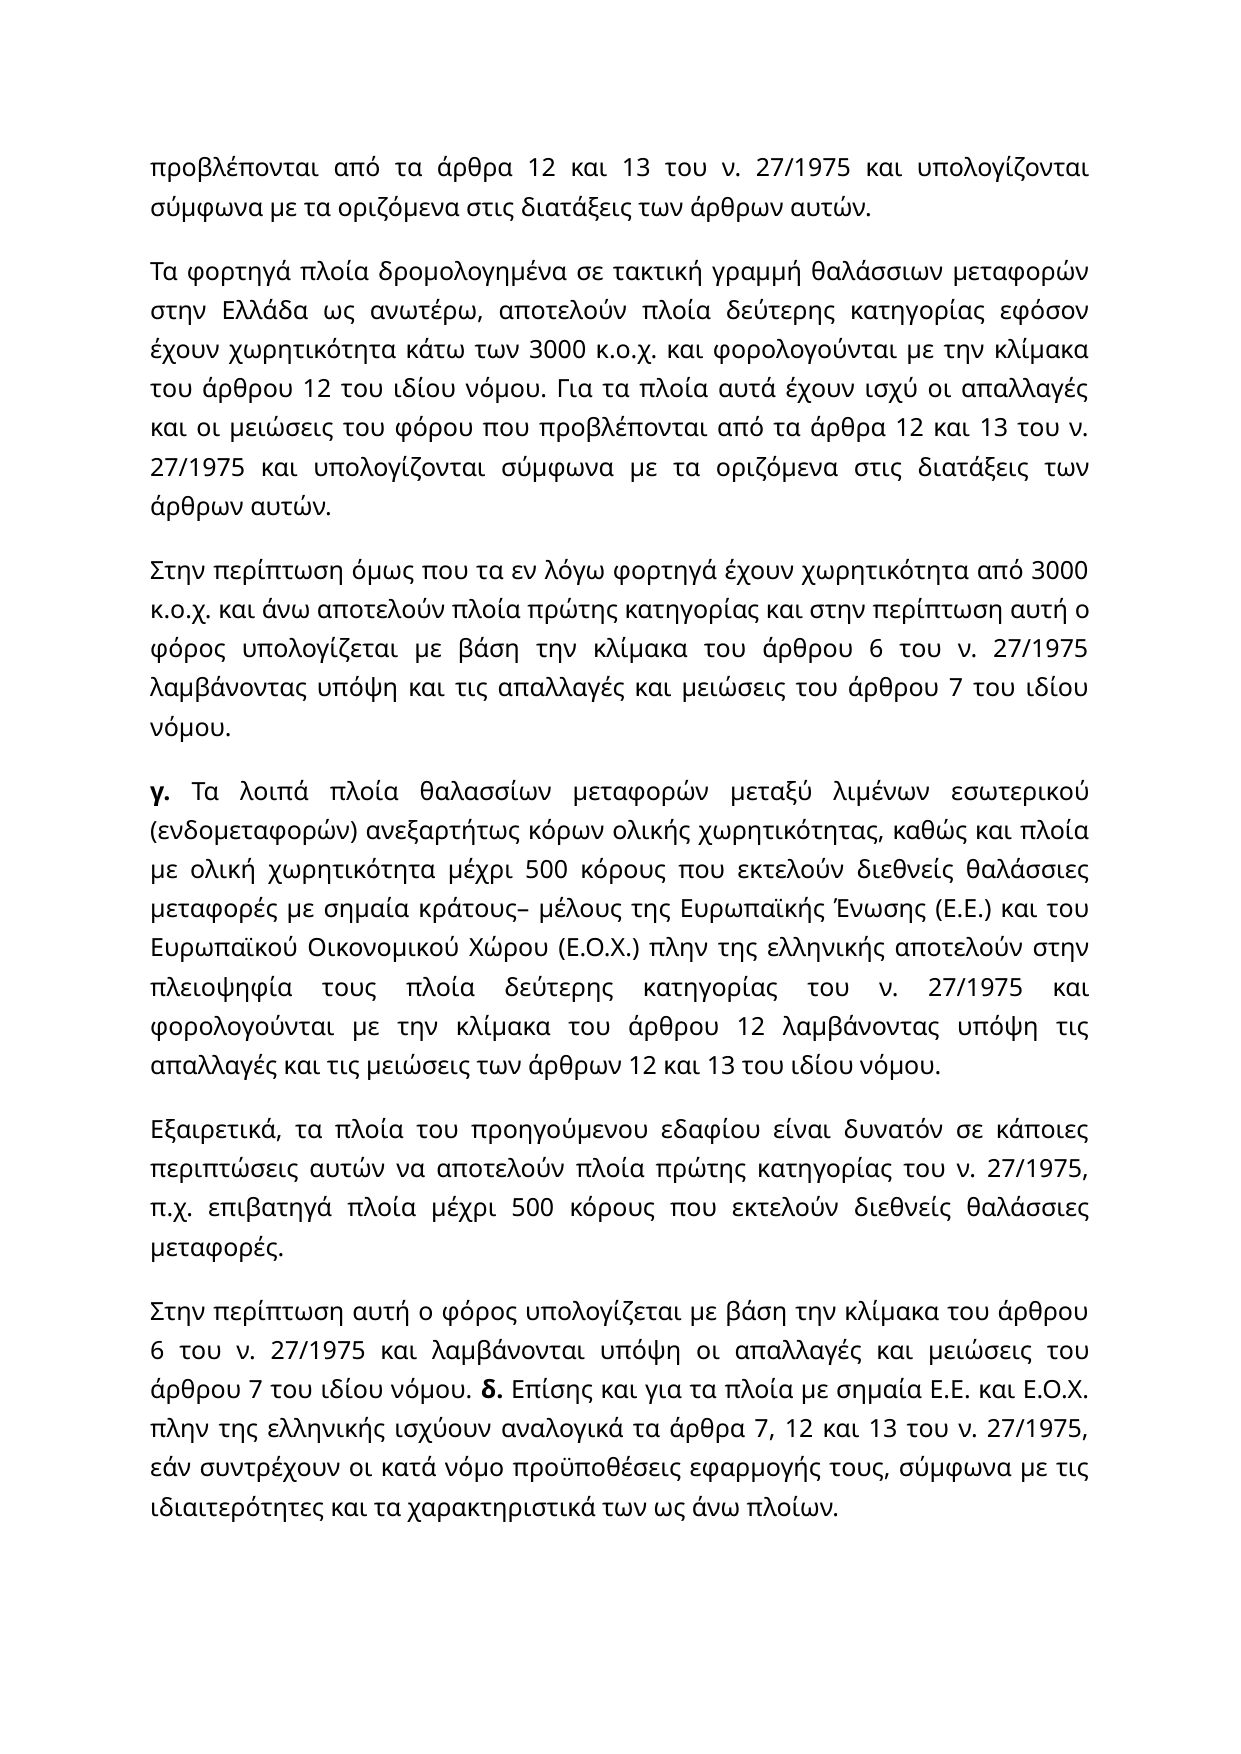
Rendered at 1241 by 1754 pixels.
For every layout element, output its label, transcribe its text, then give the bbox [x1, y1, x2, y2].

text Εξαιρετικά, τα πλοία του προηγούμενου εδαφίου είναι δυνατόν σε κάποιες περιπτώσεις αυτών να αποτελούν πλοία πρώτης κατηγορίας του ν. 27/1975, π.χ. επιβατηγά πλοία μέχρι 500 κόρους που εκτελούν διεθνείς θαλάσσιες μεταφορές. [150, 1112, 1090, 1263]
text Στην περίπτωση όμως που τα εν λόγω φορτηγά έχουν χωρητικότητα από 3000 κ.ο.χ. και άνω αποτελούν πλοία πρώτης κατηγορίας και στην περίπτωση αυτή ο φόρος υπολογίζεται με βάση την κλίμακα του άρθρου 6 του ν. 27/1975 λαμβάνοντας υπόψη και τις απαλλαγές και μειώσεις του άρθρου 7 του ιδίου νόμου. [150, 552, 1090, 743]
text προβλέπονται από τα άρθρα 12 και 13 του ν. 27/1975 και υπολογίζονται σύμφωνα με τα οριζόμενα στις διατάξεις των άρθρων αυτών. [150, 150, 1090, 223]
text Τα φορτηγά πλοία δρομολογημένα σε τακτική γραμμή θαλάσσιων μεταφορών στην Ελλάδα ως ανωτέρω, αποτελούν πλοία δεύτερης κατηγορίας εφόσον έχουν χωρητικότητα κάτω των 3000 κ.ο.χ. και φορολογούνται με την κλίμακα του άρθρου 12 του ιδίου νόμου. Για τα πλοία αυτά έχουν ισχύ οι απαλλαγές και οι μειώσεις του φόρου που προβλέπονται από τα άρθρα 12 και 13 του ν. 27/1975 και υπολογίζονται σύμφωνα με τα οριζόμενα στις διατάξεις των άρθρων αυτών. [150, 253, 1090, 522]
text Στην περίπτωση αυτή ο φόρος υπολογίζεται με βάση την κλίμακα του άρθρου 6 του ν. 27/1975 και λαμβάνονται υπόψη οι απαλλαγές και μειώσεις του άρθρου 7 του ιδίου νόμου. δ. Επίσης και για τα πλοία με σημαία Ε.Ε. και Ε.Ο.Χ. πλην της ελληνικής ισχύουν αναλογικά τα άρθρα 7, 12 και 13 του ν. 27/1975, εάν συντρέχουν οι κατά νόμο προϋποθέσεις εφαρμογής τους, σύμφωνα με τις ιδιαιτερότητες και τα χαρακτηριστικά των ως άνω πλοίων. [150, 1293, 1090, 1523]
text γ. Τα λοιπά πλοία θαλασσίων μεταφορών μεταξύ λιμένων εσωτερικού (ενδομεταφορών) ανεξαρτήτως κόρων ολικής χωρητικότητας, καθώς και πλοία με ολική χωρητικότητα μέχρι 500 κόρους που εκτελούν διεθνείς θαλάσσιες μεταφορές με σημαία κράτους– μέλους της Ευρωπαϊκής Ένωσης (Ε.Ε.) και του Ευρωπαϊκού Οικονομικού Χώρου (Ε.Ο.Χ.) πλην της ελληνικής αποτελούν στην πλειοψηφία τους πλοία δεύτερης κατηγορίας του ν. 27/1975 και φορολογούνται με την κλίμακα του άρθρου 12 λαμβάνοντας υπόψη τις απαλλαγές και τις μειώσεις των άρθρων 12 και 13 του ιδίου νόμου. [150, 773, 1090, 1082]
